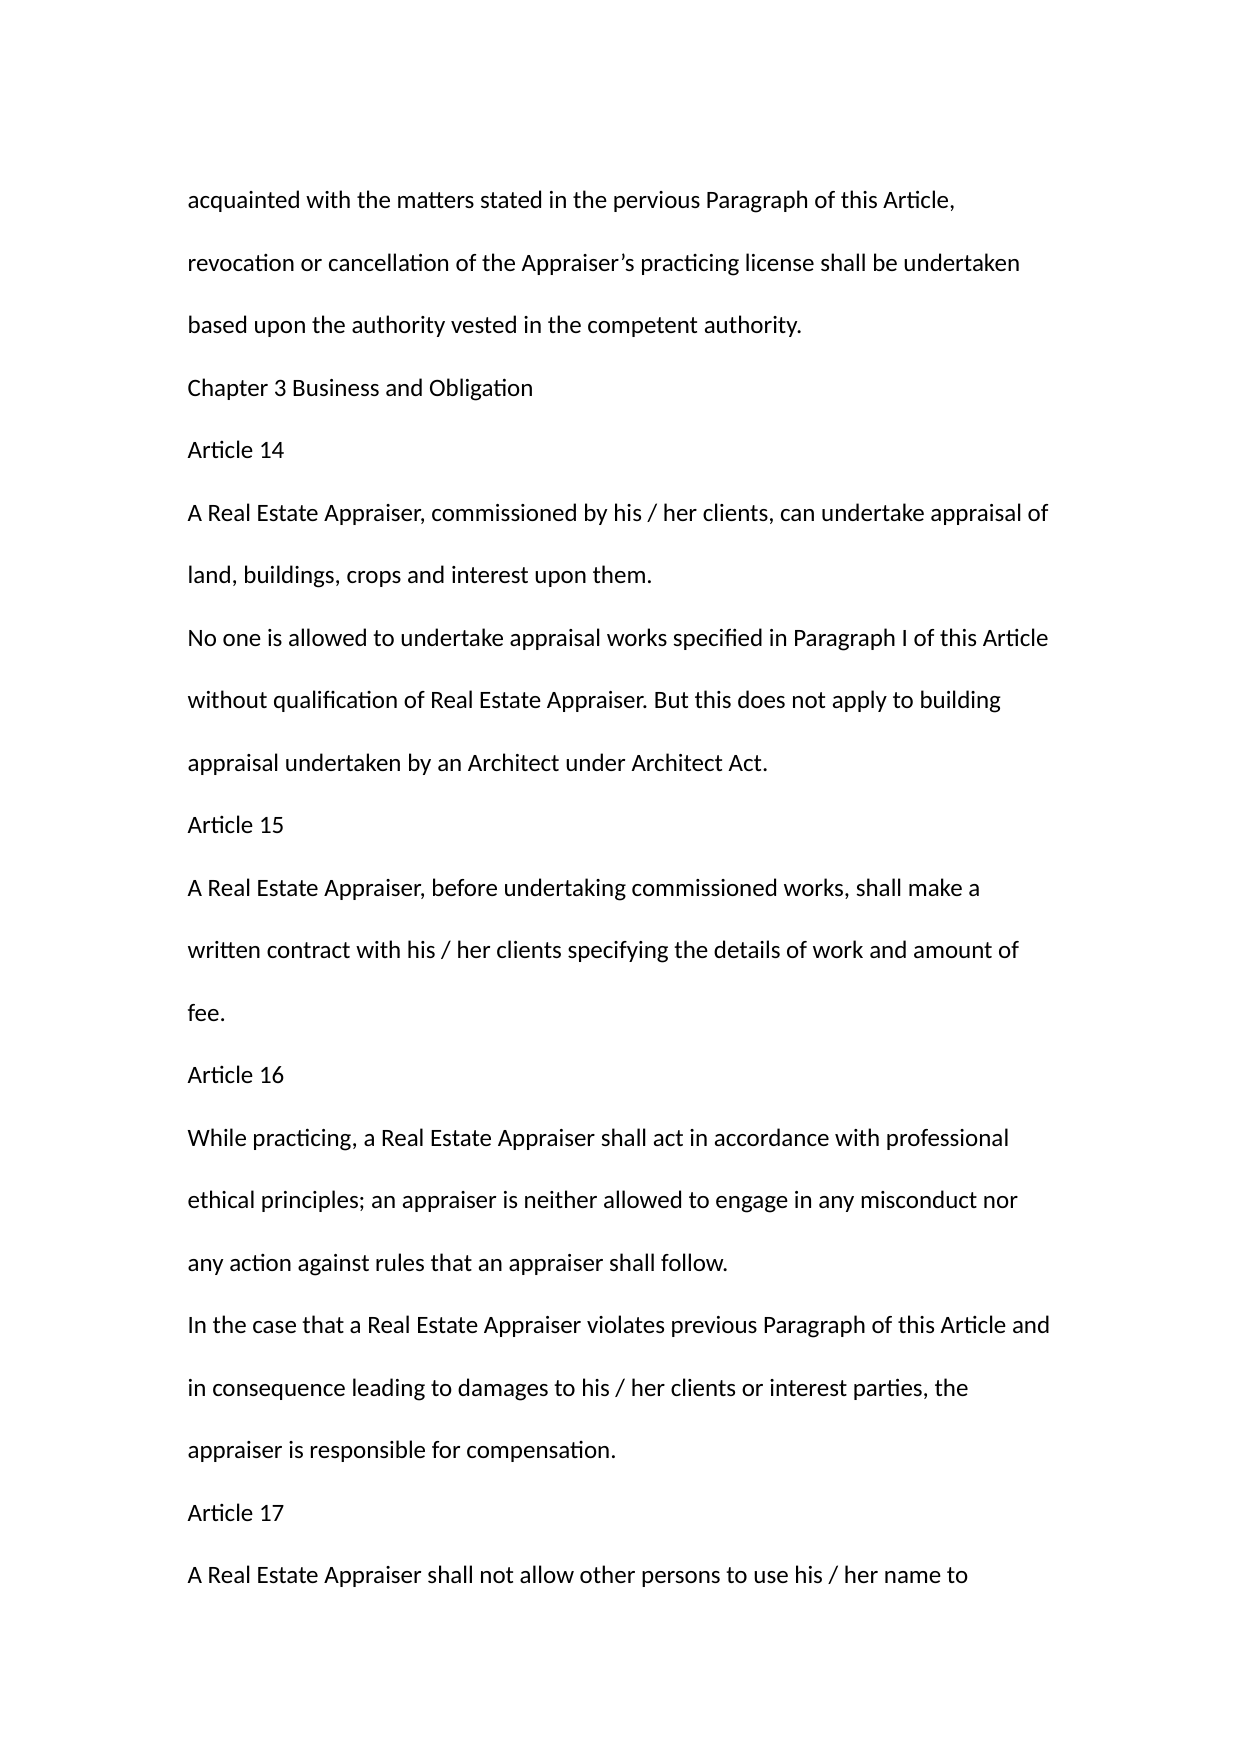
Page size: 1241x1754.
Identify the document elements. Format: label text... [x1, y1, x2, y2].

text A Real Estate Appraiser shall not allow other persons to use his / her name to [187, 1533, 1053, 1596]
text In the case that a Real Estate Appraiser violates previous Paragraph of this Article and in consequence leading to damages to his / her clients or interest parties, the appraiser is responsible for compensation. [187, 1283, 1053, 1471]
text acquainted with the matters stated in the pervious Paragraph of this Article, revocation or cancellation of the Appraiser’s practicing license shall be undertaken based upon the authority vested in the competent authority. [187, 158, 1053, 346]
text Article 14 [187, 408, 1053, 471]
text Article 15 [187, 783, 1053, 846]
text Chapter 3 Business and Obligation [187, 346, 1053, 408]
text No one is allowed to undertake appraisal works specified in Paragraph I of this Article without qualification of Real Estate Appraiser. But this does not apply to building appraisal undertaken by an Architect under Architect Act. [187, 596, 1053, 783]
text Article 17 [187, 1471, 1053, 1533]
text Article 16 [187, 1033, 1053, 1096]
text A Real Estate Appraiser, before undertaking commissioned works, shall make a written contract with his / her clients specifying the details of work and amount of fee. [187, 846, 1053, 1033]
text A Real Estate Appraiser, commissioned by his / her clients, can undertake appraisal of land, buildings, crops and interest upon them. [187, 471, 1053, 596]
text While practicing, a Real Estate Appraiser shall act in accordance with professional ethical principles; an appraiser is neither allowed to engage in any misconduct nor any action against rules that an appraiser shall follow. [187, 1096, 1053, 1283]
